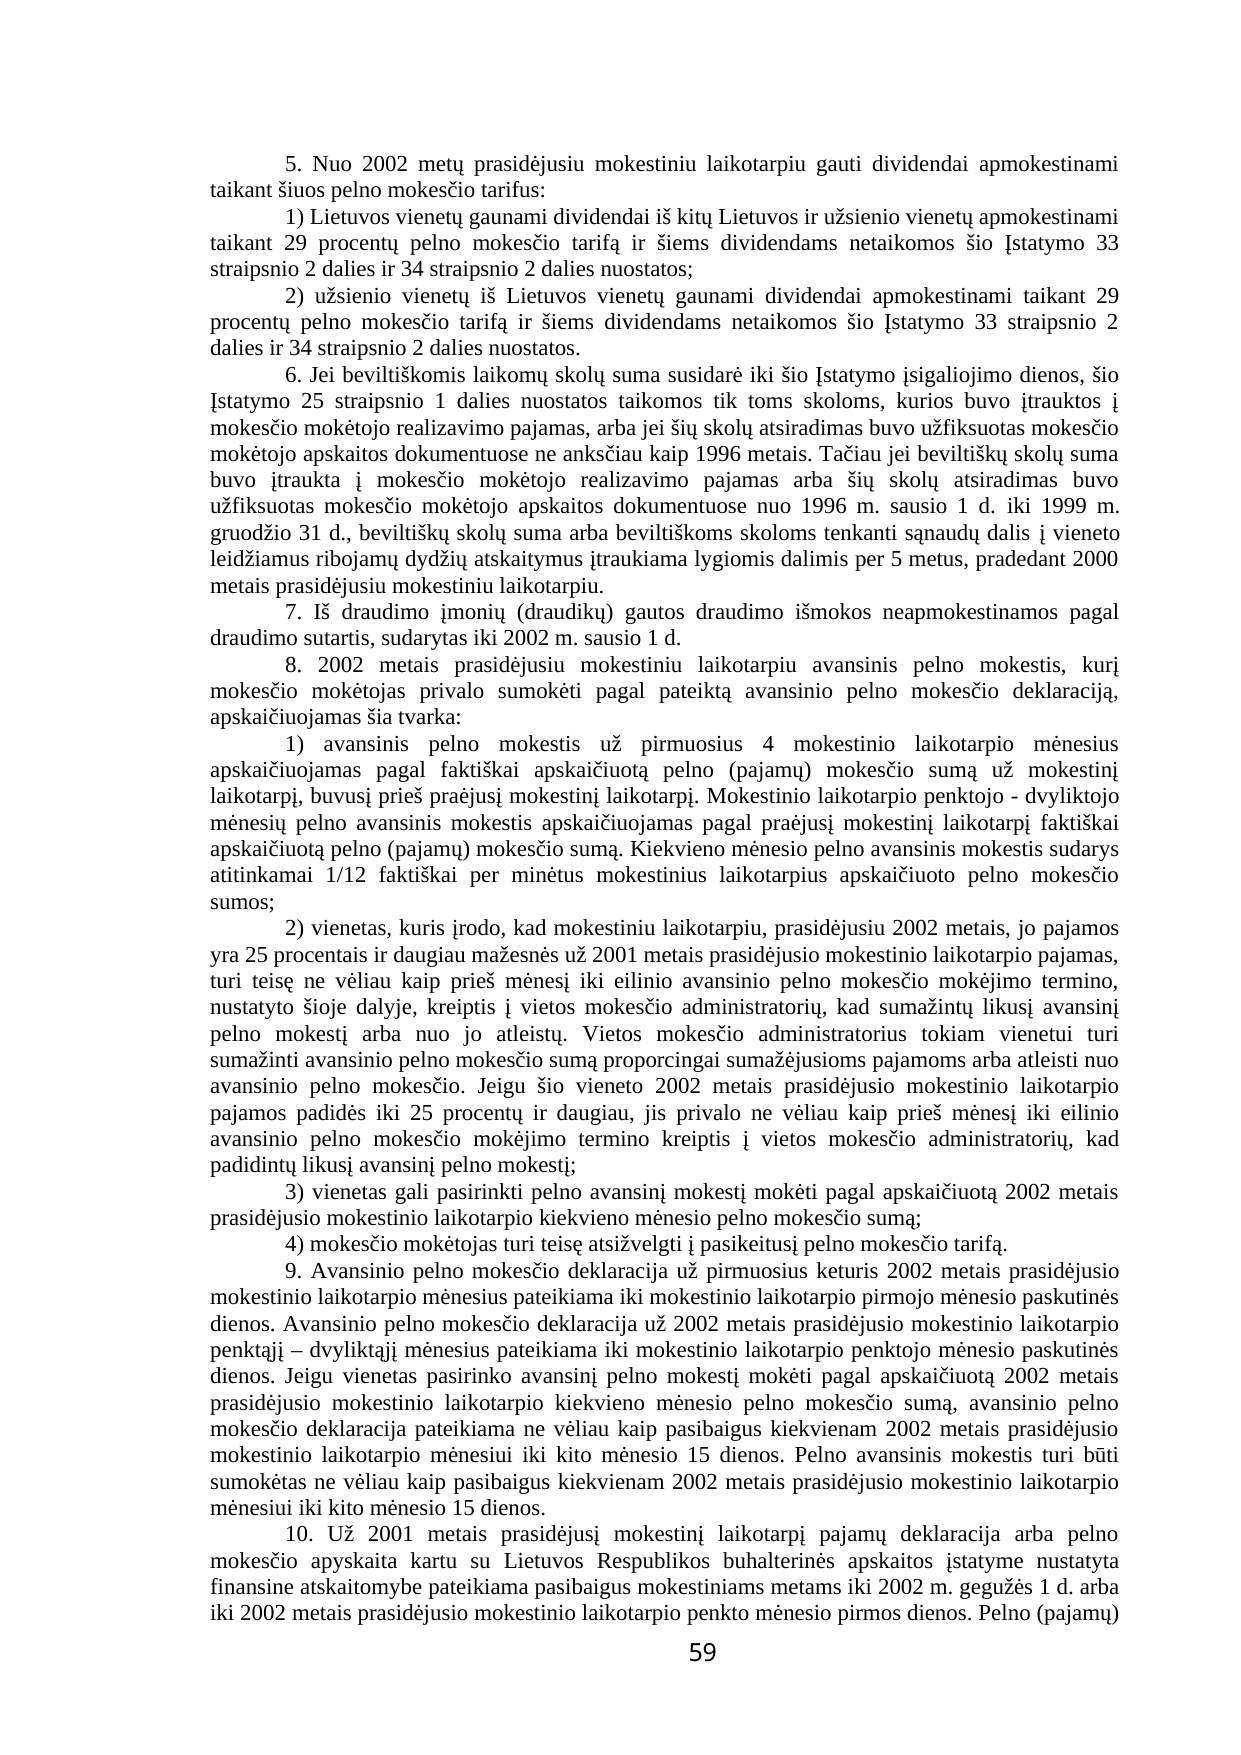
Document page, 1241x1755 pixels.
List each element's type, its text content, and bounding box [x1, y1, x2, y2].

text 5. Nuo 2002 metų prasidėjusiu mokestiniu laikotarpiu gauti dividendai apmokestinami taikant šiuos pelno mokesčio tarifus: [210, 150, 1120, 203]
text 2) vienetas, kuris įrodo, kad mokestiniu laikotarpiu, prasidėjusiu 2002 metais, jo pajamos yra 25 procentais ir daugiau mažesnės už 2001 metais prasidėjusio mokestinio laikotarpio pajamas, turi teisę ne vėliau kaip prieš mėnesį iki eilinio avansinio pelno mokesčio mokėjimo termino, nustatyto šioje dalyje, kreiptis į vietos mokesčio administratorių, kad sumažintų likusį avansinį pelno mokestį arba nuo jo atleistų. Vietos mokesčio administratorius tokiam vienetui turi sumažinti avansinio pelno mokesčio sumą proporcingai sumažėjusioms pajamoms arba atleisti nuo avansinio pelno mokesčio. Jeigu šio vieneto 2002 metais prasidėjusio mokestinio laikotarpio pajamos padidės iki 25 procentų ir daugiau, jis privalo ne vėliau kaip prieš mėnesį iki eilinio avansinio pelno mokesčio mokėjimo termino kreiptis į vietos mokesčio administratorių, kad padidintų likusį avansinį pelno mokestį; [210, 914, 1120, 1178]
text 10. Už 2001 metais prasidėjusį mokestinį laikotarpį pajamų deklaracija arba pelno mokesčio apyskaita kartu su Lietuvos Respublikos buhalterinės apskaitos įstatyme nustatyta finansine atskaitomybe pateikiama pasibaigus mokestiniams metams iki 2002 m. gegužės 1 d. arba iki 2002 metais prasidėjusio mokestinio laikotarpio penkto mėnesio pirmos dienos. Pelno (pajamų) [210, 1520, 1120, 1626]
text 6. Jei beviltiškomis laikomų skolų suma susidarė iki šio Įstatymo įsigaliojimo dienos, šio Įstatymo 25 straipsnio 1 dalies nuostatos taikomos tik toms skoloms, kurios buvo įtrauktos į mokesčio mokėtojo realizavimo pajamas, arba jei šių skolų atsiradimas buvo užfiksuotas mokesčio mokėtojo apskaitos dokumentuose ne anksčiau kaip 1996 metais. Tačiau jei beviltiškų skolų suma buvo įtraukta į mokesčio mokėtojo realizavimo pajamas arba šių skolų atsiradimas buvo užfiksuotas mokesčio mokėtojo apskaitos dokumentuose nuo 1996 m. sausio 1 d. iki 1999 m. gruodžio 31 d., beviltiškų skolų suma arba beviltiškoms skoloms tenkanti sąnaudų dalis į vieneto leidžiamus ribojamų dydžių atskaitymus įtraukiama lygiomis dalimis per 5 metus, pradedant 2000 metais prasidėjusiu mokestiniu laikotarpiu. [210, 361, 1120, 598]
text 1) avansinis pelno mokestis už pirmuosius 4 mokestinio laikotarpio mėnesius apskaičiuojamas pagal faktiškai apskaičiuotą pelno (pajamų) mokesčio sumą už mokestinį laikotarpį, buvusį prieš praėjusį mokestinį laikotarpį. Mokestinio laikotarpio penktojo - dvyliktojo mėnesių pelno avansinis mokestis apskaičiuojamas pagal praėjusį mokestinį laikotarpį faktiškai apskaičiuotą pelno (pajamų) mokesčio sumą. Kiekvieno mėnesio pelno avansinis mokestis sudarys atitinkamai 1/12 faktiškai per minėtus mokestinius laikotarpius apskaičiuoto pelno mokesčio sumos; [210, 730, 1120, 914]
text 3) vienetas gali pasirinkti pelno avansinį mokestį mokėti pagal apskaičiuotą 2002 metais prasidėjusio mokestinio laikotarpio kiekvieno mėnesio pelno mokesčio sumą; [210, 1178, 1120, 1231]
text 4) mokesčio mokėtojas turi teisę atsižvelgti į pasikeitusį pelno mokesčio tarifą. [210, 1231, 1120, 1257]
text 2) užsienio vienetų iš Lietuvos vienetų gaunami dividendai apmokestinami taikant 29 procentų pelno mokesčio tarifą ir šiems dividendams netaikomos šio Įstatymo 33 straipsnio 2 dalies ir 34 straipsnio 2 dalies nuostatos. [210, 282, 1120, 361]
text 9. Avansinio pelno mokesčio deklaracija už pirmuosius keturis 2002 metais prasidėjusio mokestinio laikotarpio mėnesius pateikiama iki mokestinio laikotarpio pirmojo mėnesio paskutinės dienos. Avansinio pelno mokesčio deklaracija už 2002 metais prasidėjusio mokestinio laikotarpio penktąjį – dvyliktąjį mėnesius pateikiama iki mokestinio laikotarpio penktojo mėnesio paskutinės dienos. Jeigu vienetas pasirinko avansinį pelno mokestį mokėti pagal apskaičiuotą 2002 metais prasidėjusio mokestinio laikotarpio kiekvieno mėnesio pelno mokesčio sumą, avansinio pelno mokesčio deklaracija pateikiama ne vėliau kaip pasibaigus kiekvienam 2002 metais prasidėjusio mokestinio laikotarpio mėnesiui iki kito mėnesio 15 dienos. Pelno avansinis mokestis turi būti sumokėtas ne vėliau kaip pasibaigus kiekvienam 2002 metais prasidėjusio mokestinio laikotarpio mėnesiui iki kito mėnesio 15 dienos. [210, 1257, 1120, 1520]
text 1) Lietuvos vienetų gaunami dividendai iš kitų Lietuvos ir užsienio vienetų apmokestinami taikant 29 procentų pelno mokesčio tarifą ir šiems dividendams netaikomos šio Įstatymo 33 straipsnio 2 dalies ir 34 straipsnio 2 dalies nuostatos; [210, 203, 1120, 282]
text 7. Iš draudimo įmonių (draudikų) gautos draudimo išmokos neapmokestinamos pagal draudimo sutartis, sudarytas iki 2002 m. sausio 1 d. [210, 598, 1120, 651]
text 8. 2002 metais prasidėjusiu mokestiniu laikotarpiu avansinis pelno mokestis, kurį mokesčio mokėtojas privalo sumokėti pagal pateiktą avansinio pelno mokesčio deklaraciją, apskaičiuojamas šia tvarka: [210, 651, 1120, 730]
